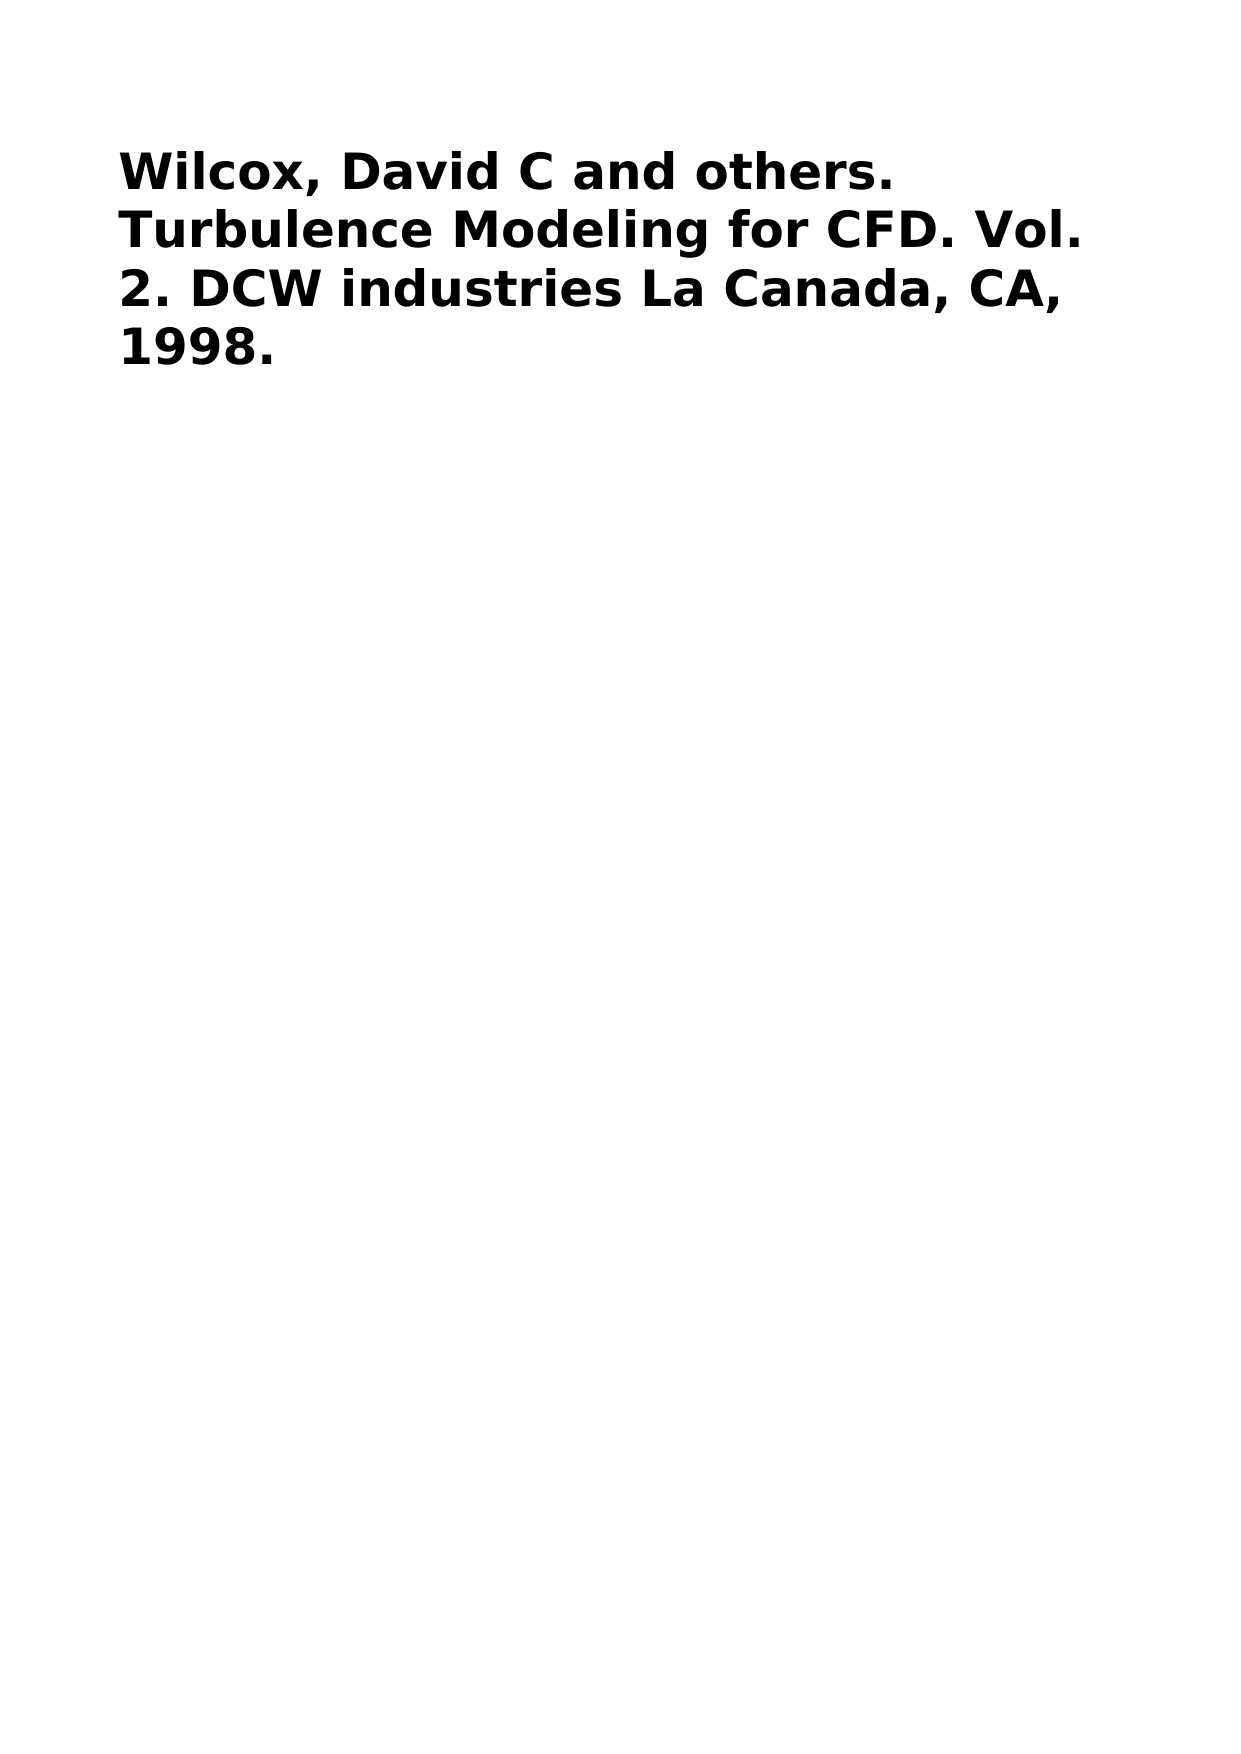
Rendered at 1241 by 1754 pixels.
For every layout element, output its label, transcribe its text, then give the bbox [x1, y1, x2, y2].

subtitle Wilcox, David C and others. Turbulence Modeling for CFD. Vol. 2. DCW industries La Canada, CA, 1998. [118, 143, 1122, 376]
